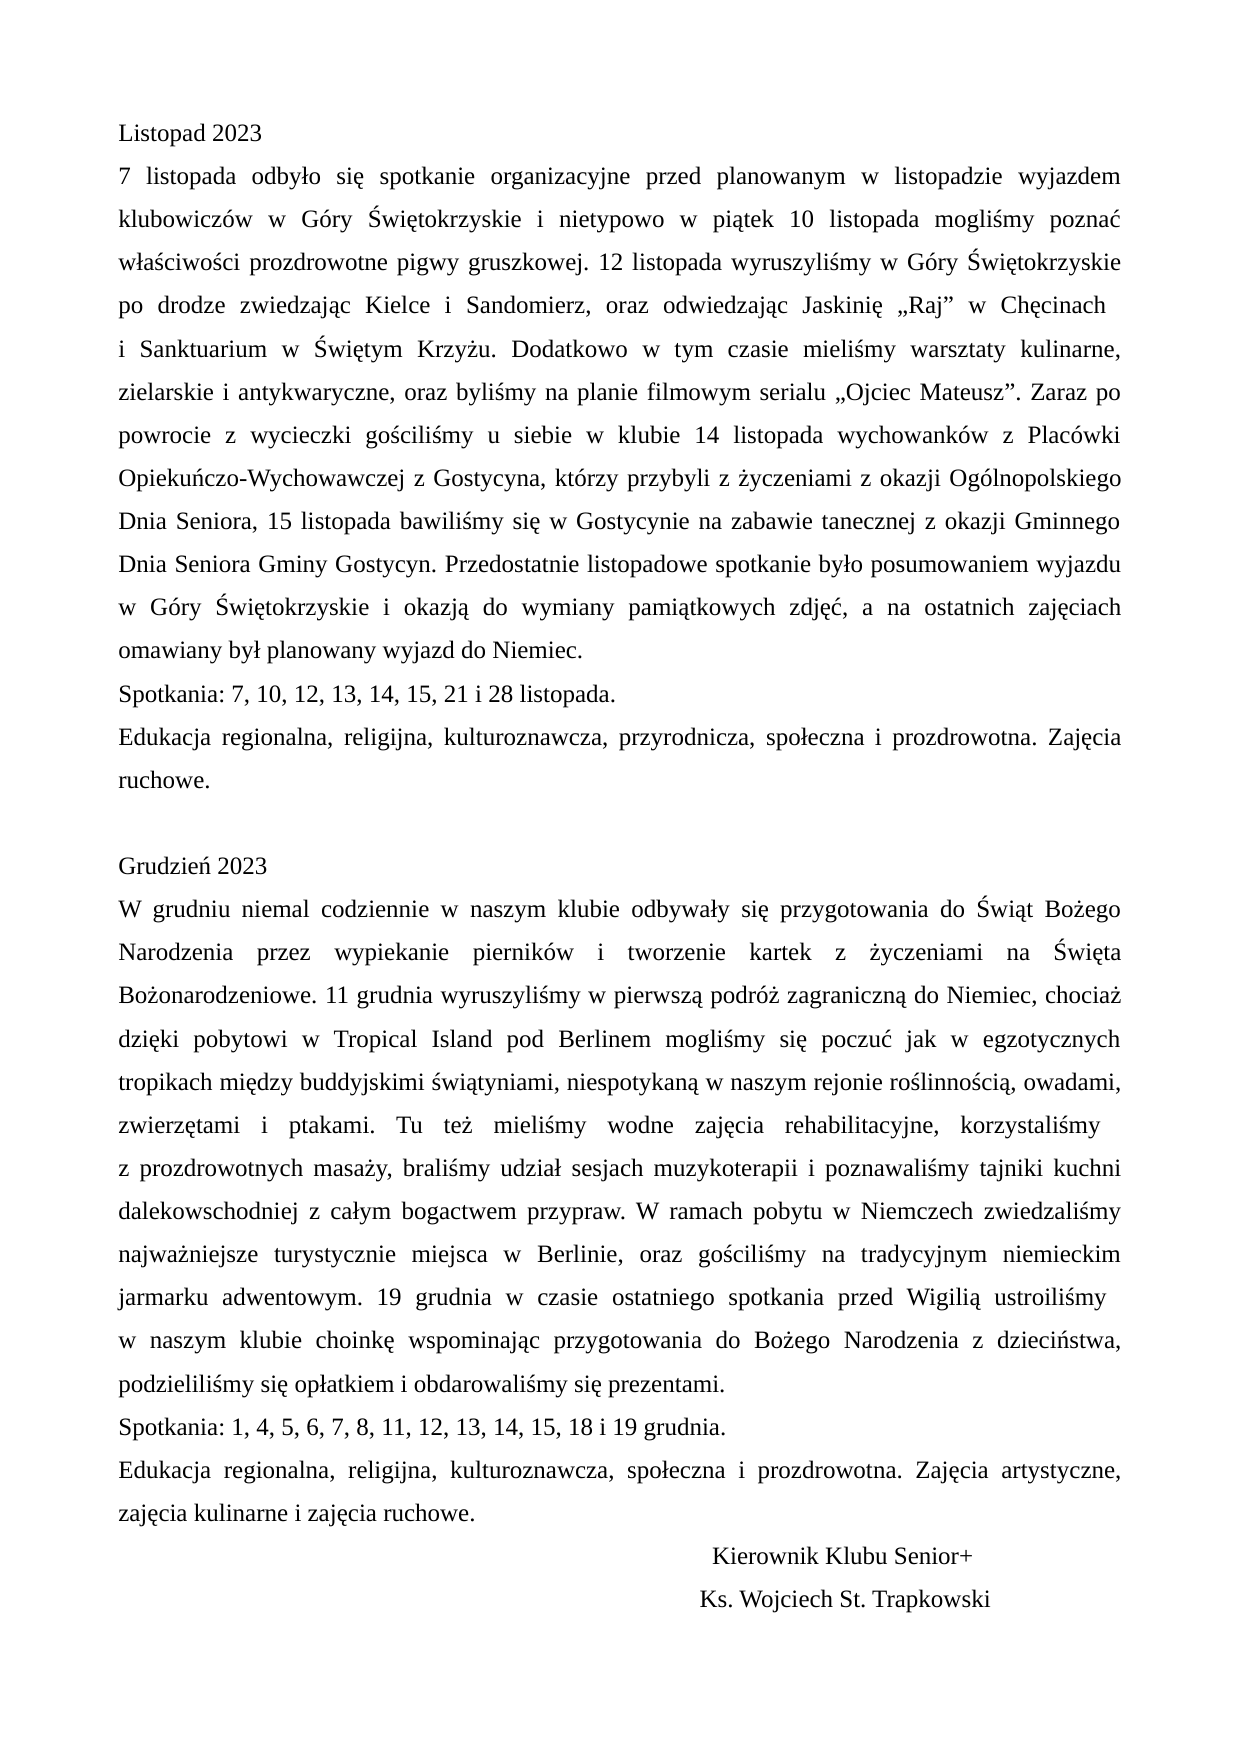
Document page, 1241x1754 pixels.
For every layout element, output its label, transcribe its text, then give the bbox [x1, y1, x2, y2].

text Grudzień 2023 [118, 851, 1122, 880]
text Ks. Wojciech St. Trapkowski [118, 1584, 1122, 1613]
text Edukacja regionalna, religijna, kulturoznawcza, przyrodnicza, społeczna i prozdrowotna. Zajęcia ruchowe. [118, 722, 1122, 794]
text Listopad 2023 [118, 118, 1122, 147]
text Spotkania: 1, 4, 5, 6, 7, 8, 11, 12, 13, 14, 15, 18 i 19 grudnia. [118, 1412, 1122, 1441]
text W grudniu niemal codziennie w naszym klubie odbywały się przygotowania do Świąt Bożego Narodzenia przez wypiekanie pierników i tworzenie kartek z życzeniami na Święta Bożonarodzeniowe. 11 grudnia wyruszyliśmy w pierwszą podróż zagraniczną do Niemiec, chociaż dzięki pobytowi w Tropical Island pod Berlinem mogliśmy się poczuć jak w egzotycznych tropikach między buddyjskimi świątyniami, niespotykaną w naszym rejonie roślinnością, owadami, zwierzętami i ptakami. Tu też mieliśmy wodne zajęcia rehabilitacyjne, korzystaliśmy z prozdrowotnych masaży, braliśmy udział sesjach muzykoterapii i poznawaliśmy tajniki kuchni dalekowschodniej z całym bogactwem przypraw. W ramach pobytu w Niemczech zwiedzaliśmy najważniejsze turystycznie miejsca w Berlinie, oraz gościliśmy na tradycyjnym niemieckim jarmarku adwentowym. 19 grudnia w czasie ostatniego spotkania przed Wigilią ustroiliśmy w naszym klubie choinkę wspominając przygotowania do Bożego Narodzenia z dzieciństwa, podzieliliśmy się opłatkiem i obdarowaliśmy się prezentami. [118, 894, 1122, 1397]
text Kierownik Klubu Senior+ [118, 1541, 1122, 1570]
text 7 listopada odbyło się spotkanie organizacyjne przed planowanym w listopadzie wyjazdem klubowiczów w Góry Świętokrzyskie i nietypowo w piątek 10 listopada mogliśmy poznać właściwości prozdrowotne pigwy gruszkowej. 12 listopada wyruszyliśmy w Góry Świętokrzyskie po drodze zwiedzając Kielce i Sandomierz, oraz odwiedzając Jaskinię „Raj” w Chęcinach i Sanktuarium w Świętym Krzyżu. Dodatkowo w tym czasie mieliśmy warsztaty kulinarne, zielarskie i antykwaryczne, oraz byliśmy na planie filmowym serialu „Ojciec Mateusz”. Zaraz po powrocie z wycieczki gościliśmy u siebie w klubie 14 listopada wychowanków z Placówki Opiekuńczo-Wychowawczej z Gostycyna, którzy przybyli z życzeniami z okazji Ogólnopolskiego Dnia Seniora, 15 listopada bawiliśmy się w Gostycynie na zabawie tanecznej z okazji Gminnego Dnia Seniora Gminy Gostycyn. Przedostatnie listopadowe spotkanie było posumowaniem wyjazdu w Góry Świętokrzyskie i okazją do wymiany pamiątkowych zdjęć, a na ostatnich zajęciach omawiany był planowany wyjazd do Niemiec. [118, 161, 1122, 664]
text Edukacja regionalna, religijna, kulturoznawcza, społeczna i prozdrowotna. Zajęcia artystyczne, zajęcia kulinarne i zajęcia ruchowe. [118, 1455, 1122, 1527]
text Spotkania: 7, 10, 12, 13, 14, 15, 21 i 28 listopada. [118, 679, 1122, 707]
